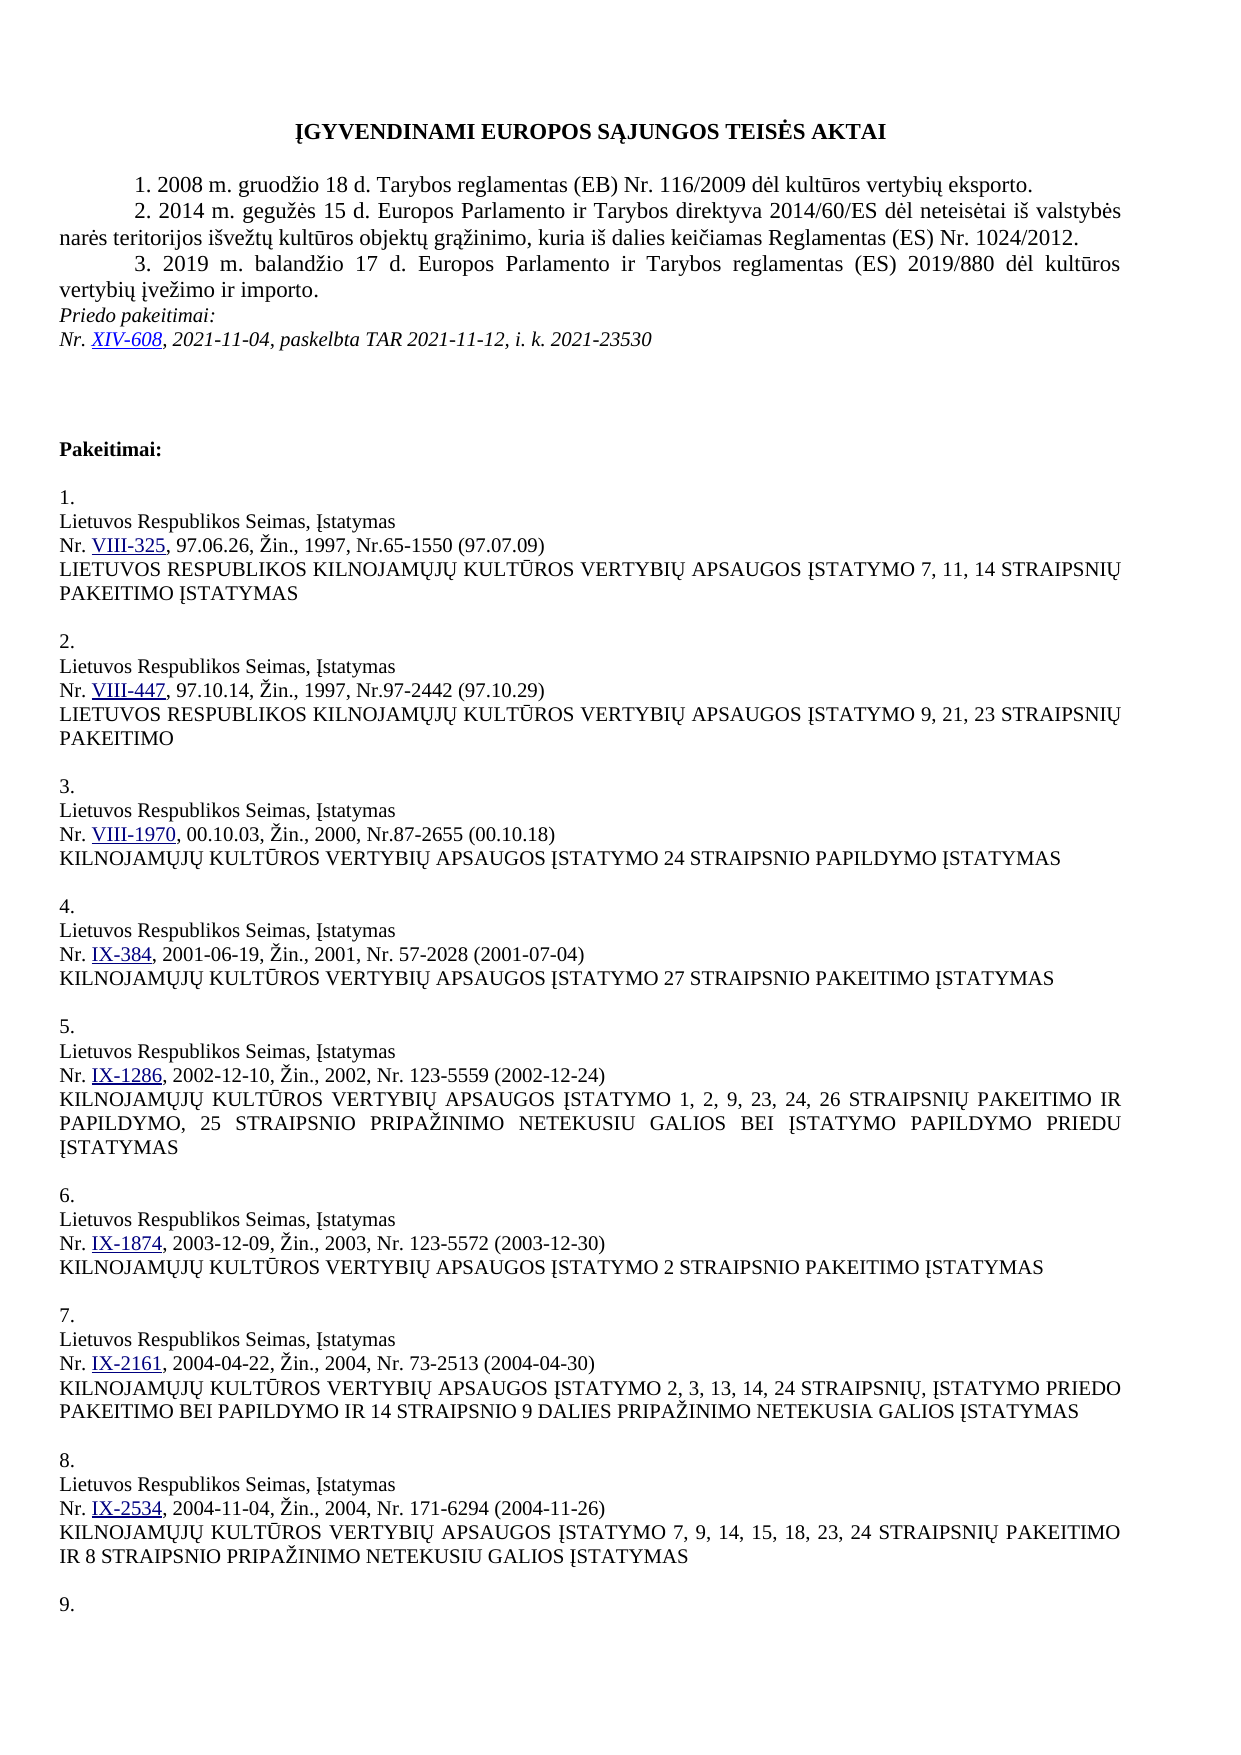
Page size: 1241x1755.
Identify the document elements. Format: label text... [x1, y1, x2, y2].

text Nr. IX-384, 2001-06-19, Žin., 2001, Nr. 57-2028 (2001-07-04) [59, 942, 1122, 966]
text Nr. VIII-447, 97.10.14, Žin., 1997, Nr.97-2442 (97.10.29) [59, 678, 1122, 702]
text Lietuvos Respublikos Seimas, Įstatymas [59, 1472, 1122, 1496]
text Lietuvos Respublikos Seimas, Įstatymas [59, 918, 1122, 942]
text Pakeitimai: [59, 437, 1122, 461]
text 3. [59, 774, 1122, 798]
text LIETUVOS RESPUBLIKOS KILNOJAMŲJŲ KULTŪROS VERTYBIŲ APSAUGOS ĮSTATYMO 7, 11, 14 STRAIPSNIŲ PAKEITIMO ĮSTATYMAS [59, 557, 1122, 605]
text KILNOJAMŲJŲ KULTŪROS VERTYBIŲ APSAUGOS ĮSTATYMO 24 STRAIPSNIO PAPILDYMO ĮSTATYMAS [59, 846, 1122, 870]
text ĮGYVENDINAMI EUROPOS SĄJUNGOS TEISĖS AKTAI [59, 118, 1122, 144]
text Lietuvos Respublikos Seimas, Įstatymas [59, 509, 1122, 533]
text 1. [59, 485, 1122, 509]
text 7. [59, 1303, 1122, 1327]
text Nr. VIII-325, 97.06.26, Žin., 1997, Nr.65-1550 (97.07.09) [59, 533, 1122, 557]
text 3. 2019 m. balandžio 17 d. Europos Parlamento ir Tarybos reglamentas (ES) 2019/880 dėl kultūros vertybių įvežimo ir importo. [59, 250, 1122, 303]
text KILNOJAMŲJŲ KULTŪROS VERTYBIŲ APSAUGOS ĮSTATYMO 1, 2, 9, 23, 24, 26 STRAIPSNIŲ PAKEITIMO IR PAPILDYMO, 25 STRAIPSNIO PRIPAŽINIMO NETEKUSIU GALIOS BEI ĮSTATYMO PAPILDYMO PRIEDU ĮSTATYMAS [59, 1087, 1122, 1159]
text 9. [59, 1592, 1122, 1616]
text 2. [59, 629, 1122, 653]
text KILNOJAMŲJŲ KULTŪROS VERTYBIŲ APSAUGOS ĮSTATYMO 27 STRAIPSNIO PAKEITIMO ĮSTATYMAS [59, 966, 1122, 990]
text 6. [59, 1183, 1122, 1207]
text Nr. IX-2161, 2004-04-22, Žin., 2004, Nr. 73-2513 (2004-04-30) [59, 1351, 1122, 1375]
text 8. [59, 1448, 1122, 1472]
text Lietuvos Respublikos Seimas, Įstatymas [59, 798, 1122, 822]
text Lietuvos Respublikos Seimas, Įstatymas [59, 1207, 1122, 1231]
text 5. [59, 1014, 1122, 1038]
text Lietuvos Respublikos Seimas, Įstatymas [59, 1038, 1122, 1063]
text Nr. IX-1286, 2002-12-10, Žin., 2002, Nr. 123-5559 (2002-12-24) [59, 1063, 1122, 1087]
text Lietuvos Respublikos Seimas, Įstatymas [59, 1327, 1122, 1351]
text Nr. XIV-608, 2021-11-04, paskelbta TAR 2021-11-12, i. k. 2021-23530 [59, 327, 1122, 351]
text 4. [59, 894, 1122, 918]
text Lietuvos Respublikos Seimas, Įstatymas [59, 653, 1122, 678]
text Priedo pakeitimai: [59, 303, 1122, 327]
text 2. 2014 m. gegužės 15 d. Europos Parlamento ir Tarybos direktyva 2014/60/ES dėl neteisėtai iš valstybės narės teritorijos išvežtų kultūros objektų grąžinimo, kuria iš dalies keičiamas Reglamentas (ES) Nr. 1024/2012. [59, 197, 1122, 250]
text KILNOJAMŲJŲ KULTŪROS VERTYBIŲ APSAUGOS ĮSTATYMO 7, 9, 14, 15, 18, 23, 24 STRAIPSNIŲ PAKEITIMO IR 8 STRAIPSNIO PRIPAŽINIMO NETEKUSIU GALIOS ĮSTATYMAS [59, 1520, 1122, 1568]
text Nr. VIII-1970, 00.10.03, Žin., 2000, Nr.87-2655 (00.10.18) [59, 822, 1122, 846]
text LIETUVOS RESPUBLIKOS KILNOJAMŲJŲ KULTŪROS VERTYBIŲ APSAUGOS ĮSTATYMO 9, 21, 23 STRAIPSNIŲ PAKEITIMO [59, 702, 1122, 750]
text 1. 2008 m. gruodžio 18 d. Tarybos reglamentas (EB) Nr. 116/2009 dėl kultūros vertybių eksporto. [59, 171, 1122, 197]
text KILNOJAMŲJŲ KULTŪROS VERTYBIŲ APSAUGOS ĮSTATYMO 2, 3, 13, 14, 24 STRAIPSNIŲ, ĮSTATYMO PRIEDO PAKEITIMO BEI PAPILDYMO IR 14 STRAIPSNIO 9 DALIES PRIPAŽINIMO NETEKUSIA GALIOS ĮSTATYMAS [59, 1375, 1122, 1423]
text KILNOJAMŲJŲ KULTŪROS VERTYBIŲ APSAUGOS ĮSTATYMO 2 STRAIPSNIO PAKEITIMO ĮSTATYMAS [59, 1255, 1122, 1279]
text Nr. IX-2534, 2004-11-04, Žin., 2004, Nr. 171-6294 (2004-11-26) [59, 1496, 1122, 1520]
text Nr. IX-1874, 2003-12-09, Žin., 2003, Nr. 123-5572 (2003-12-30) [59, 1231, 1122, 1255]
